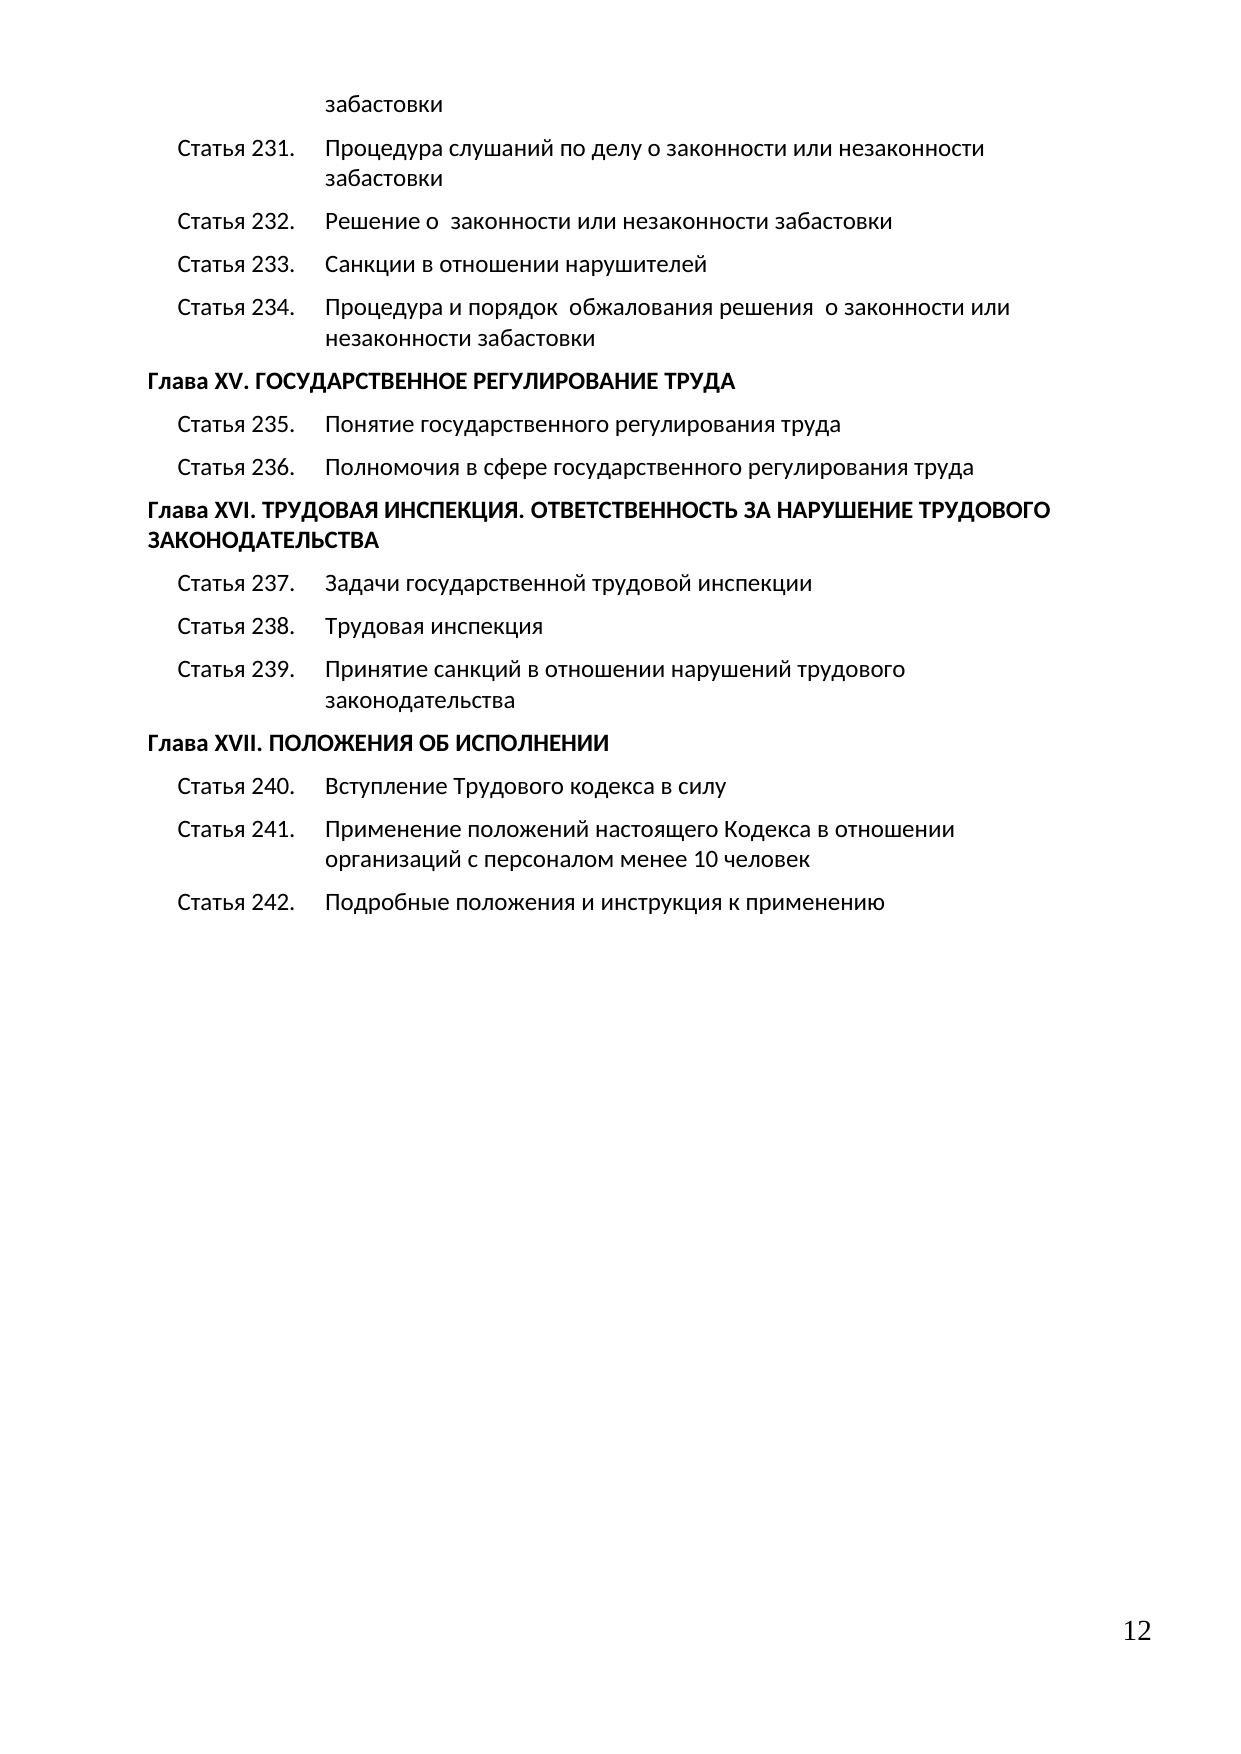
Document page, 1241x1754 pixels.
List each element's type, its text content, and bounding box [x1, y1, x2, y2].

table_cell Статья 237. [166, 568, 314, 610]
table_cell Статья 239. [166, 654, 314, 727]
table_cell [1051, 887, 1111, 929]
table_cell Статья 238. [166, 610, 314, 653]
table_cell Трудовая инспекция [314, 610, 1051, 653]
table_cell Статья 232. [166, 205, 314, 248]
table_cell [1051, 248, 1111, 291]
table_cell Статья 233. [166, 248, 314, 291]
table_cell [166, 89, 314, 132]
table_cell [1051, 451, 1111, 494]
table_cell [136, 408, 166, 451]
table_cell [1051, 610, 1111, 653]
table_cell Санкции в отношении нарушителей [314, 248, 1051, 291]
table_cell Глава XVII. ПОЛОЖЕНИЯ ОБ ИСПОЛНЕНИИ [136, 727, 1111, 770]
table_cell [1051, 291, 1111, 365]
table_cell [1051, 770, 1111, 813]
table_cell Статья 240. [166, 770, 314, 813]
table_cell Статья 235. [166, 408, 314, 451]
table_cell [136, 248, 166, 291]
table_cell Статья 242. [166, 887, 314, 929]
table_cell Вступление Трудового кодекса в силу [314, 770, 1051, 813]
table_cell [136, 654, 166, 727]
table_cell Задачи государственной трудовой инспекции [314, 568, 1051, 610]
table_cell [136, 132, 166, 205]
table_cell [136, 291, 166, 365]
table_cell [136, 813, 166, 887]
table_cell [1051, 568, 1111, 610]
table_cell [1051, 89, 1111, 132]
table_cell [136, 770, 166, 813]
table_cell Полномочия в сфере государственного регулирования труда [314, 451, 1051, 494]
table_cell [136, 451, 166, 494]
table_cell [136, 568, 166, 610]
table_cell [136, 89, 166, 132]
table_cell Статья 241. [166, 813, 314, 887]
table_cell [136, 205, 166, 248]
table_cell Статья 234. [166, 291, 314, 365]
table_cell [1051, 205, 1111, 248]
table_cell Применение положений настоящего Кодекса в отношении организаций с персоналом менее 10 человек [314, 813, 1051, 887]
table_cell Глава XV. ГОСУДАРСТВЕННОЕ РЕГУЛИРОВАНИЕ ТРУДА [136, 365, 1111, 408]
table_cell Решение о законности или незаконности забастовки [314, 205, 1051, 248]
table_cell [1051, 408, 1111, 451]
table_cell Статья 231. [166, 132, 314, 205]
table_cell забастовки [314, 89, 1051, 132]
table_cell Понятие государственного регулирования труда [314, 408, 1051, 451]
table_cell [136, 887, 166, 929]
table_cell Процедура слушаний по делу о законности или незаконности забастовки [314, 132, 1051, 205]
table_cell Глава XVI. ТРУДОВАЯ ИНСПЕКЦИЯ. ОТВЕТСТВЕННОСТЬ ЗА НАРУШЕНИЕ ТРУДОВОГО ЗАКОНОДАТЕЛЬСТВА [136, 494, 1111, 567]
table_cell Принятие санкций в отношении нарушений трудового законодательства [314, 654, 1051, 727]
table_cell [1051, 654, 1111, 727]
table_cell Процедура и порядок обжалования решения о законности или незаконности забастовки [314, 291, 1051, 365]
table_cell Статья 236. [166, 451, 314, 494]
table_cell Подробные положения и инструкция к применению [314, 887, 1051, 929]
table_cell [1051, 813, 1111, 887]
table_cell [136, 610, 166, 653]
table_cell [1051, 132, 1111, 205]
